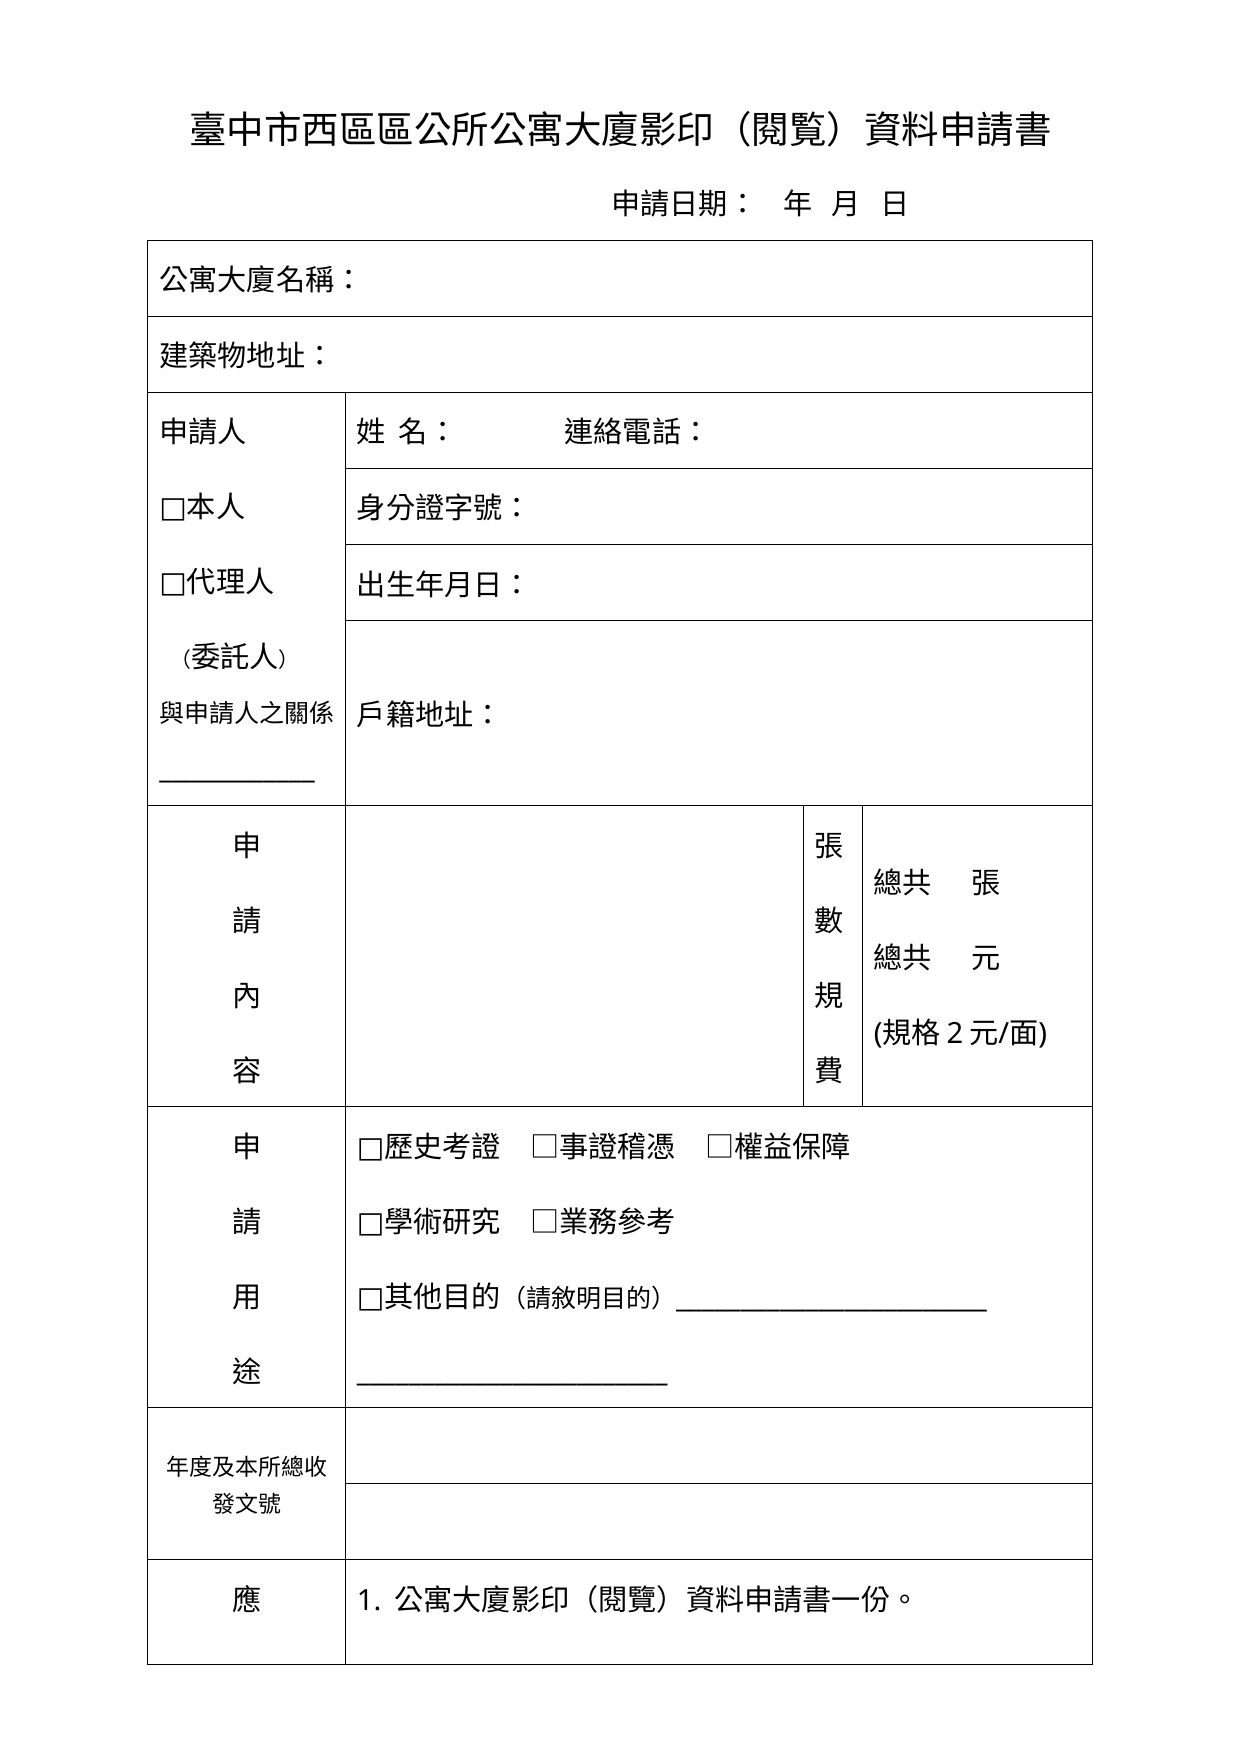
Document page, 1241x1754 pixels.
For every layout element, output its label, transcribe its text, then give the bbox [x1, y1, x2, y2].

table_cell □歷史考證 □事證稽憑 □權益保障 □學術研究 □業務參考 □其他目的（請敘明目的）________­­­­­­­­­­­­­­________________ ____________________­­­­­­____ [346, 1107, 1092, 1407]
table_cell 張 數 規費 [804, 806, 862, 1106]
table_cell 建築物地址： [148, 317, 1092, 392]
table_cell 申 請 內 容 [148, 806, 345, 1106]
table_cell 公寓大廈影印（閱覽）資料申請書一份。 申請人國民身份證正、反面影本一份。 足資證明當事人或利害關係人文件（如建物謄本）。 委託者應附委託書及申請人身分證影本、印章、受託人身分證正本。 以管理委員會申請者應蓋管理委員會之印。 領取人出示身分證正本及印章並繳納規費。 [346, 1560, 1092, 1663]
table_cell 申 請 用 途 [148, 1107, 345, 1407]
table_cell [346, 806, 803, 1106]
table_cell [346, 1484, 1092, 1559]
table_cell 年度及本所總收發文號 [148, 1408, 345, 1559]
text 申請日期： 年 月 日 [75, 164, 1165, 239]
table_cell 申請人 □本人 □代理人 （委託人） 與申請人之關係 ____________ [148, 393, 345, 805]
table_header 公寓大廈名稱： [148, 241, 1092, 316]
table_cell 應 [148, 1560, 345, 1663]
table_cell 總共 張 總共 元 (規格2元/面) [863, 806, 1092, 1106]
table_cell [346, 1408, 1092, 1483]
table_cell 身分證字號： [346, 469, 1092, 544]
table_cell 姓 名： 連絡電話： [346, 393, 1092, 468]
table_cell 出生年月日： [346, 545, 1092, 620]
table_cell 戶籍地址： [346, 621, 1092, 805]
text 臺中市西區區公所公寓大廈影印（閱覧）資料申請書 [75, 89, 1165, 164]
